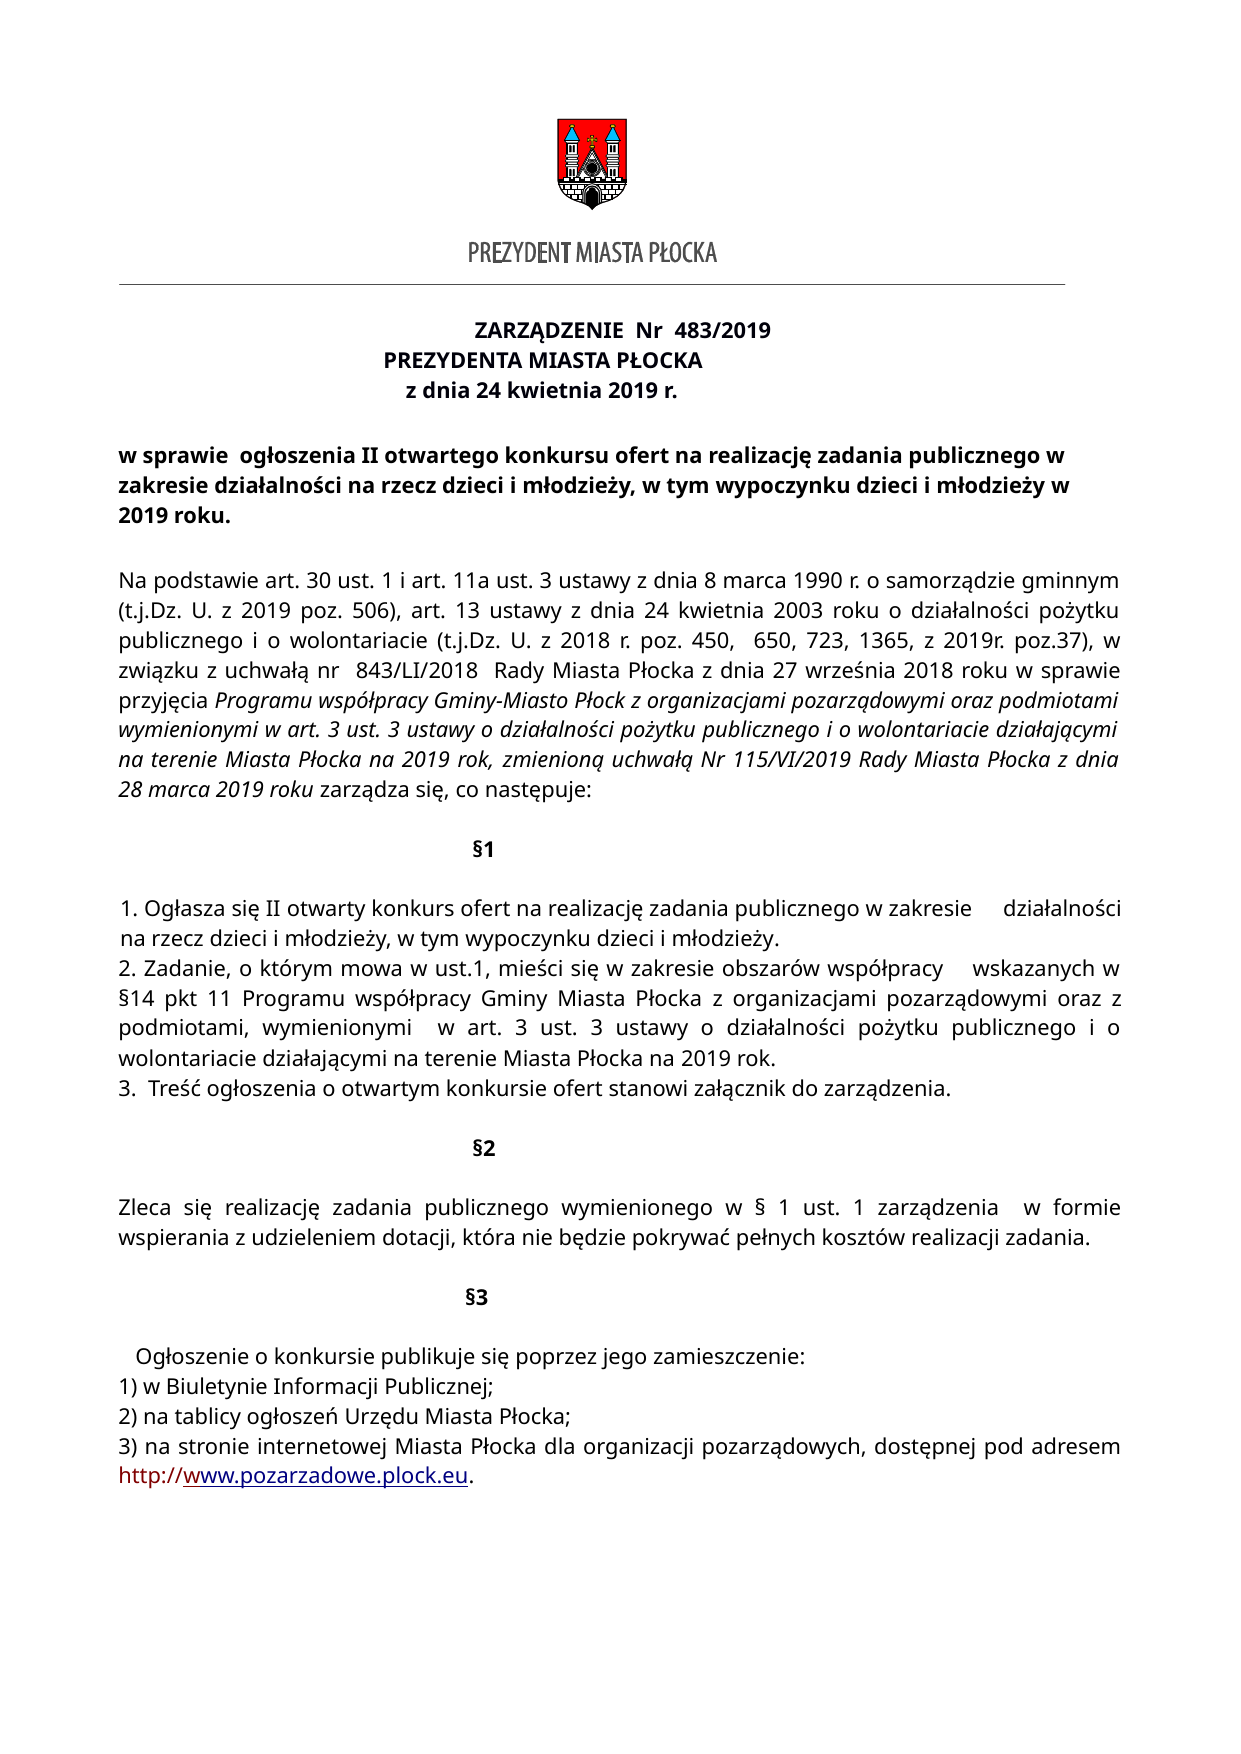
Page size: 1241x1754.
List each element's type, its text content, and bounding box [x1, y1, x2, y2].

text Na podstawie art. 30 ust. 1 i art. 11a ust. 3 ustawy z dnia 8 marca 1990 r. o samorządzie gminnym (t.j.Dz. U. z 2019 poz. 506), art. 13 ustawy z dnia 24 kwietnia 2003 roku o działalności pożytku publicznego i o wolontariacie (t.j.Dz. U. z 2018 r. poz. 450, 650, 723, 1365, z 2019r. poz.37), w związku z uchwałą nr 843/LI/2018 Rady Miasta Płocka z dnia 27 września 2018 roku w sprawie przyjęcia Programu współpracy Gminy-Miasto Płock z organizacjami pozarządowymi oraz podmiotami wymienionymi w art. 3 ust. 3 ustawy o działalności pożytku publicznego i o wolontariacie działającymi na terenie Miasta Płocka na 2019 rok, zmienioną uchwałą Nr 115/VI/2019 Rady Miasta Płocka z dnia 28 marca 2019 roku zarządza się, co następuje: [118, 566, 1122, 804]
text 3) na stronie internetowej Miasta Płocka dla organizacji pozarządowych, dostępnej pod adresem http://www.pozarzadowe.plock.eu. [118, 1431, 1122, 1490]
text 1. Ogłasza się II otwarty konkurs ofert na realizację zadania publicznego w zakresie działalności na rzecz dzieci i młodzieży, w tym wypoczynku dzieci i młodzieży. [120, 893, 1122, 953]
text 2. Zadanie, o którym mowa w ust.1, mieści się w zakresie obszarów współpracy wskazanych w §14 pkt 11 Programu współpracy Gminy Miasta Płocka z organizacjami pozarządowymi oraz z podmiotami, wymienionymi w art. 3 ust. 3 ustawy o działalności pożytku publicznego i o wolontariacie działającymi na terenie Miasta Płocka na 2019 rok. [118, 953, 1122, 1073]
text 1) w Biuletynie Informacji Publicznej; [118, 1371, 1122, 1401]
text 3. Treść ogłoszenia o otwartym konkursie ofert stanowi załącznik do zarządzenia. [118, 1073, 1122, 1103]
text z dnia 24 kwietnia 2019 r. [156, 375, 1122, 405]
text §1 [120, 834, 1122, 863]
text 2) na tablicy ogłoszeń Urzędu Miasta Płocka; [118, 1401, 1122, 1431]
text Ogłoszenie o konkursie publikuje się poprzez jego zamieszczenie: [118, 1341, 1122, 1371]
text ZARZĄDZENIE Nr 483/2019 [118, 315, 1122, 345]
text §3 [118, 1282, 1122, 1311]
text PREZYDENTA MIASTA PŁOCKA [156, 345, 1122, 375]
text Zleca się realizację zadania publicznego wymienionego w § 1 ust. 1 zarządzenia w formie wspierania z udzieleniem dotacji, która nie będzie pokrywać pełnych kosztów realizacji zadania. [118, 1192, 1122, 1252]
text w sprawie ogłoszenia II otwartego konkursu ofert na realizację zadania publicznego w zakresie działalności na rzecz dzieci i młodzieży, w tym wypoczynku dzieci i młodzieży w 2019 roku. [118, 440, 1122, 530]
text §2 [120, 1133, 1122, 1162]
